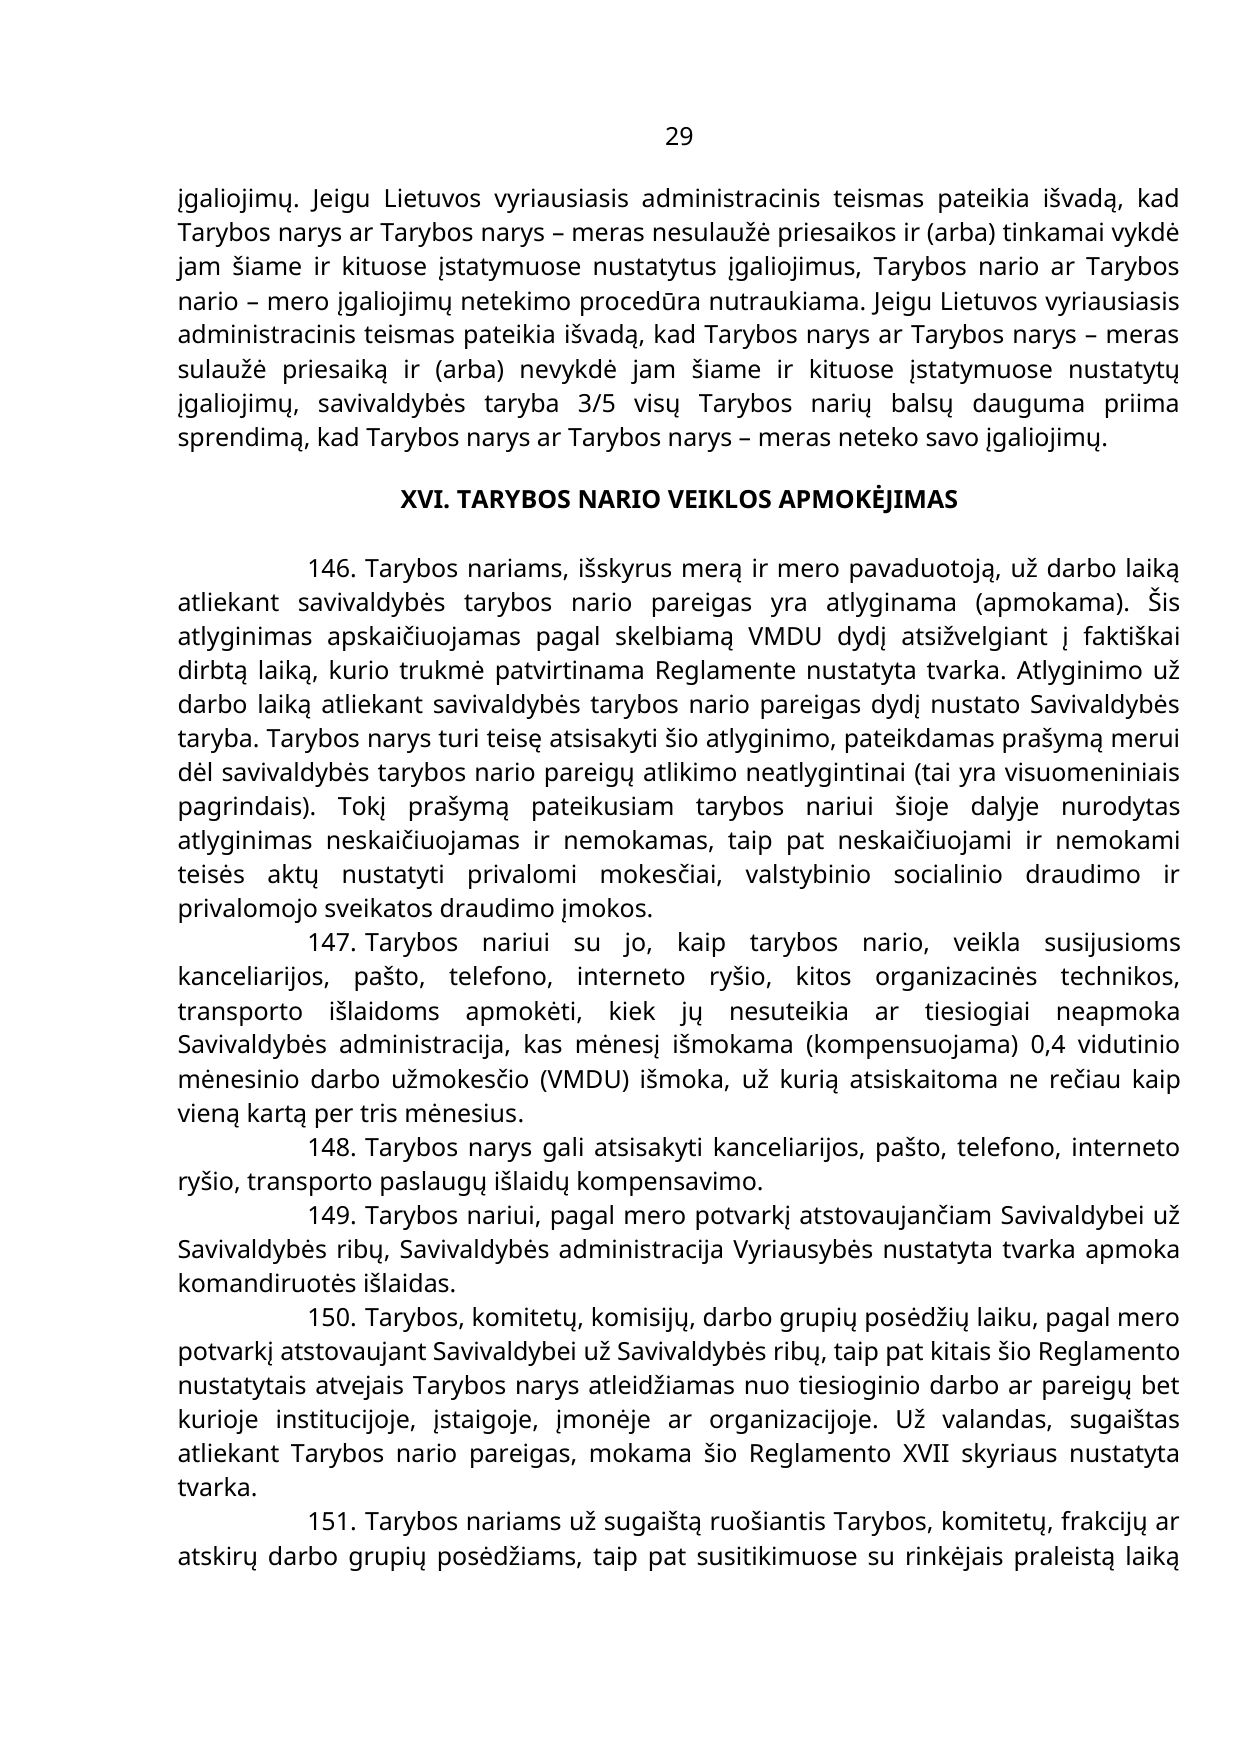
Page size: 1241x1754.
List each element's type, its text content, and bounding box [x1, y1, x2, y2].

text 148. Tarybos narys gali atsisakyti kanceliarijos, pašto, telefono, interneto ryšio, transporto paslaugų išlaidų kompensavimo. [177, 1129, 1181, 1197]
text įgaliojimų. Jeigu Lietuvos vyriausiasis administracinis teismas pateikia išvadą, kad Tarybos narys ar Tarybos narys – meras nesulaužė priesaikos ir (arba) tinkamai vykdė jam šiame ir kituose įstatymuose nustatytus įgaliojimus, Tarybos nario ar Tarybos nario – mero įgaliojimų netekimo procedūra nutraukiama. Jeigu Lietuvos vyriausiasis administracinis teismas pateikia išvadą, kad Tarybos narys ar Tarybos narys – meras sulaužė priesaiką ir (arba) nevykdė jam šiame ir kituose įstatymuose nustatytų įgaliojimų, savivaldybės taryba 3/5 visų Tarybos narių balsų dauguma priima sprendimą, kad Tarybos narys ar Tarybos narys – meras neteko savo įgaliojimų. [177, 181, 1181, 453]
text 151. Tarybos nariams už sugaištą ruošiantis Tarybos, komitetų, frakcijų ar atskirų darbo grupių posėdžiams, taip pat susitikimuose su rinkėjais praleistą laiką [177, 1504, 1181, 1572]
text 146. Tarybos nariams, išskyrus merą ir mero pavaduotoją, už darbo laiką atliekant savivaldybės tarybos nario pareigas yra atlyginama (apmokama). Šis atlyginimas apskaičiuojamas pagal skelbiamą VMDU dydį atsižvelgiant į faktiškai dirbtą laiką, kurio trukmė patvirtinama Reglamente nustatyta tvarka. Atlyginimo už darbo laiką atliekant savivaldybės tarybos nario pareigas dydį nustato Savivaldybės taryba. Tarybos narys turi teisę atsisakyti šio atlyginimo, pateikdamas prašymą merui dėl savivaldybės tarybos nario pareigų atlikimo neatlygintinai (tai yra visuomeniniais pagrindais). Tokį prašymą pateikusiam tarybos nariui šioje dalyje nurodytas atlyginimas neskaičiuojamas ir nemokamas, taip pat neskaičiuojami ir nemokami teisės aktų nustatyti privalomi mokesčiai, valstybinio socialinio draudimo ir privalomojo sveikatos draudimo įmokos. [177, 550, 1181, 925]
text 147. Tarybos nariui su jo, kaip tarybos nario, veikla susijusioms kanceliarijos, pašto, telefono, interneto ryšio, kitos organizacinės technikos, transporto išlaidoms apmokėti, kiek jų nesuteikia ar tiesiogiai neapmoka Savivaldybės administracija, kas mėnesį išmokama (kompensuojama) 0,4 vidutinio mėnesinio darbo užmokesčio (VMDU) išmoka, už kurią atsiskaitoma ne rečiau kaip vieną kartą per tris mėnesius. [177, 925, 1181, 1129]
text XVI. TARYBOS NARIO VEIKLOS APMOKĖJIMAS [177, 482, 1181, 516]
text 149. Tarybos nariui, pagal mero potvarkį atstovaujančiam Savivaldybei už Savivaldybės ribų, Savivaldybės administracija Vyriausybės nustatyta tvarka apmoka komandiruotės išlaidas. [177, 1197, 1181, 1300]
text 150. Tarybos, komitetų, komisijų, darbo grupių posėdžių laiku, pagal mero potvarkį atstovaujant Savivaldybei už Savivaldybės ribų, taip pat kitais šio Reglamento nustatytais atvejais Tarybos narys atleidžiamas nuo tiesioginio darbo ar pareigų bet kurioje institucijoje, įstaigoje, įmonėje ar organizacijoje. Už valandas, sugaištas atliekant Tarybos nario pareigas, mokama šio Reglamento XVII skyriaus nustatyta tvarka. [177, 1300, 1181, 1504]
